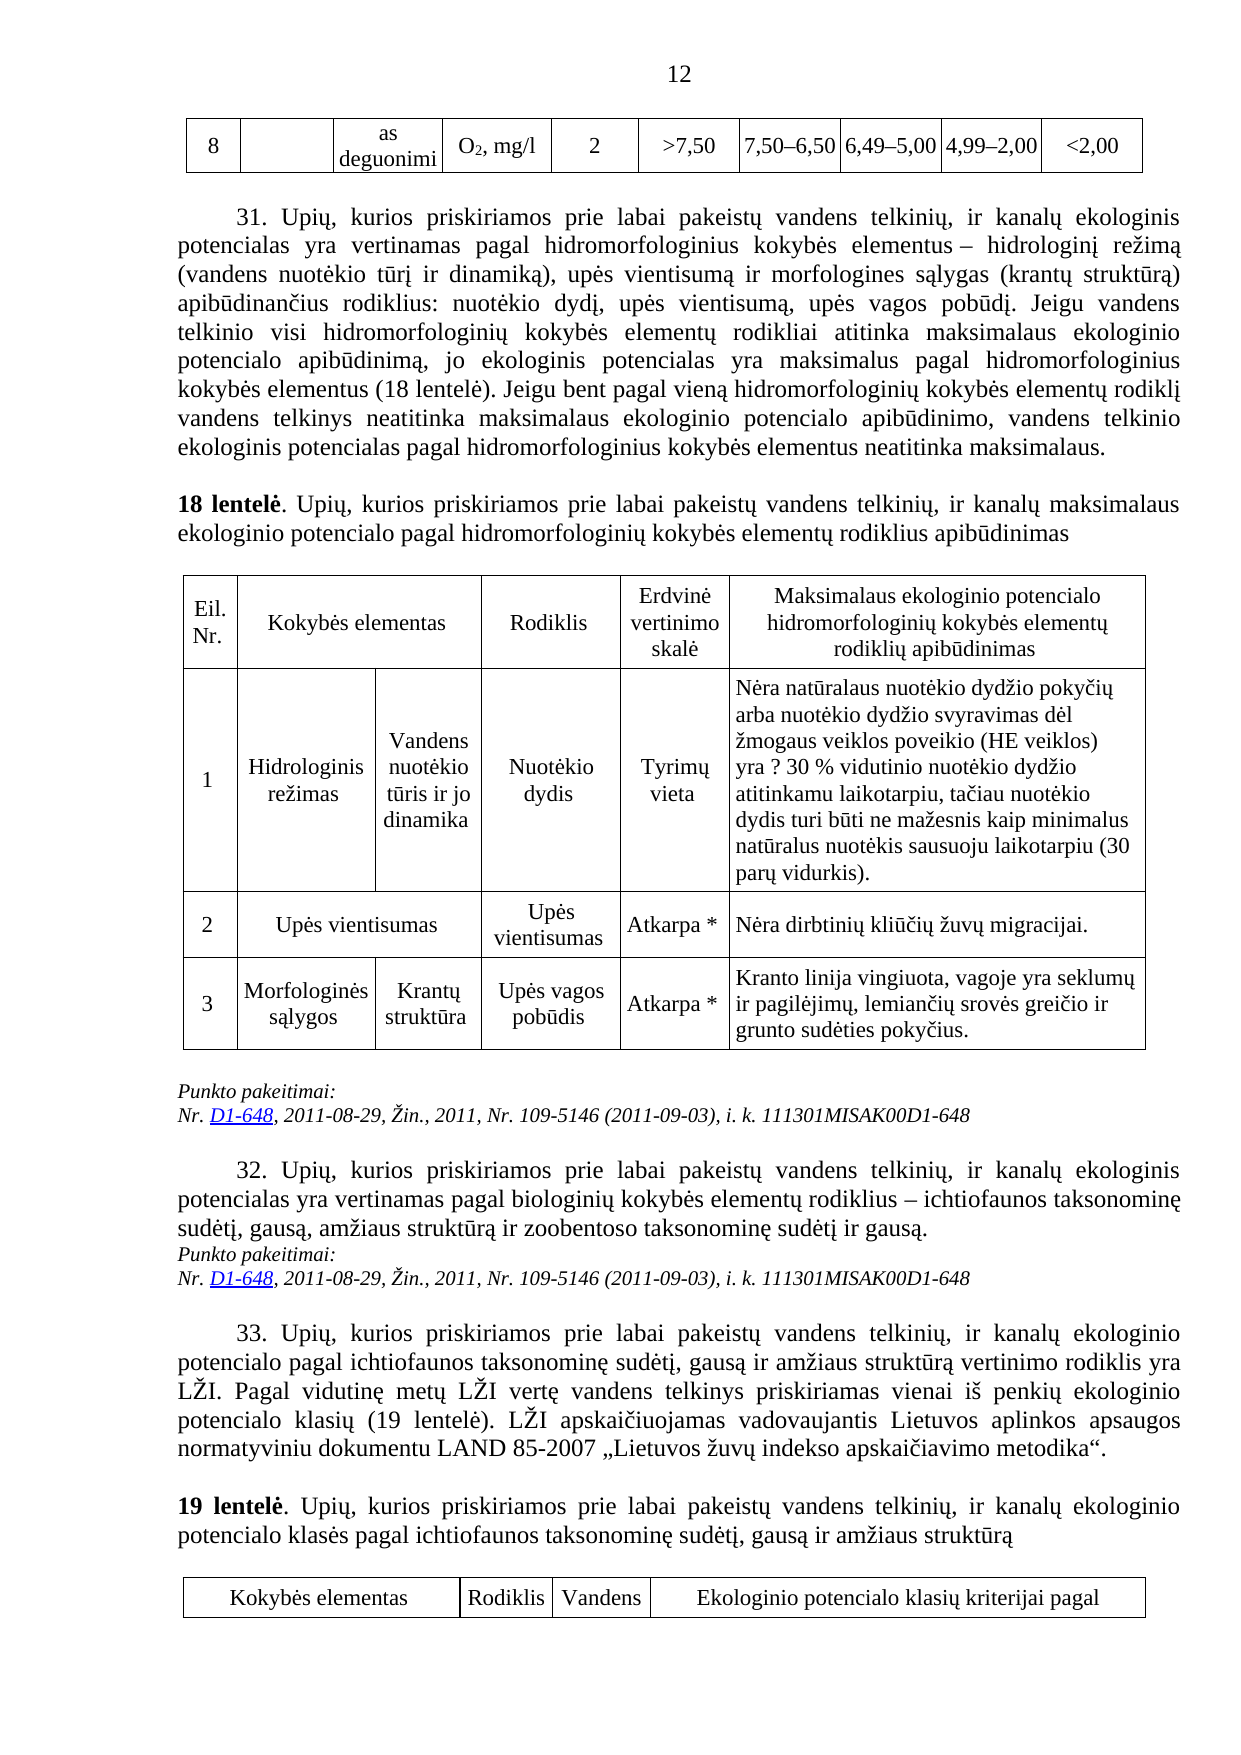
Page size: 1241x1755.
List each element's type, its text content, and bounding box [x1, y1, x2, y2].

table_header Rodiklis [461, 1578, 552, 1617]
table_cell 4,99–2,00 [942, 119, 1041, 172]
table_cell <2,00 [1042, 119, 1142, 172]
table_cell O2, mg/l [443, 119, 551, 172]
table_cell Upės vientisumas [482, 892, 620, 957]
text Punkto pakeitimai: [177, 1242, 1181, 1266]
text 31. Upių, kurios priskiriamos prie labai pakeistų vandens telkinių, ir kanalų ekologinis potencialas yra vertinamas pagal hidromorfologinius kokybės elementus – hidrologinį režimą (vandens nuotėkio tūrį ir dinamiką), upės vientisumą ir morfologines sąlygas (krantų struktūrą) apibūdinančius rodiklius: nuotėkio dydį, upės vientisumą, upės vagos pobūdį. Jeigu vandens telkinio visi hidromorfologinių kokybės elementų rodikliai atitinka maksimalaus ekologinio potencialo apibūdinimą, jo ekologinis potencialas yra maksimalus pagal hidromorfologinius kokybės elementus (18 lentelė). Jeigu bent pagal vieną hidromorfologinių kokybės elementų rodiklį vandens telkinys neatitinka maksimalaus ekologinio potencialo apibūdinimo, vandens telkinio ekologinis potencialas pagal hidromorfologinius kokybės elementus neatitinka maksimalaus. [177, 202, 1181, 460]
table_cell atkarpa * [621, 892, 729, 957]
table_cell Upės vagos pobūdis [482, 958, 620, 1049]
table_header Rodiklis [482, 576, 620, 667]
text 18 lentelė. Upių, kurios priskiriamos prie labai pakeistų vandens telkinių, ir kanalų maksimalaus ekologinio potencialo pagal hidromorfologinių kokybės elementų rodiklius apibūdinimas [177, 489, 1181, 547]
table_cell 1 [184, 669, 237, 891]
table_cell Nėra dirbtinių kliūčių žuvų migracijai. [730, 892, 1145, 957]
table_cell 3 [184, 958, 237, 1049]
table_cell Vandens nuotėkio tūris ir jo dinamika [376, 669, 481, 891]
table_cell 6,49–5,00 [841, 119, 941, 172]
text Punkto pakeitimai: [177, 1078, 1181, 1103]
text Nr. D1-648, 2011-08-29, Žin., 2011, Nr. 109-5146 (2011-09-03), i. k. 111301MISAK00D1-648 [177, 1266, 1181, 1290]
table_cell 2 [552, 119, 638, 172]
table_cell Morfologinės sąlygos [238, 958, 375, 1049]
table_cell Nėra natūralaus nuotėkio dydžio pokyčių arba nuotėkio dydžio svyravimas dėl žmogaus veiklos poveikio (HE veiklos) yra ?<= 30 % vidutinio nuotėkio dydžio atitinkamu laikotarpiu, tačiau nuotėkio dydis turi būti ne mažesnis kaip minimalus natūralus nuotėkis sausuoju laikotarpiu (30 parų vidurkis). [730, 669, 1145, 891]
text 32. Upių, kurios priskiriamos prie labai pakeistų vandens telkinių, ir kanalų ekologinis potencialas yra vertinamas pagal biologinių kokybės elementų rodiklius – ichtiofaunos taksonominę sudėtį, gausą, amžiaus struktūrą ir zoobentoso taksonominę sudėtį ir gausą. [177, 1155, 1181, 1242]
table_cell 7,50–6,50 [740, 119, 840, 172]
text Nr. D1-648, 2011-08-29, Žin., 2011, Nr. 109-5146 (2011-09-03), i. k. 111301MISAK00D1-648 [177, 1103, 1181, 1127]
text 33. Upių, kurios priskiriamos prie labai pakeistų vandens telkinių, ir kanalų ekologinio potencialo pagal ichtiofaunos taksonominę sudėtį, gausą ir amžiaus struktūrą vertinimo rodiklis yra LŽI. Pagal vidutinę metų LŽI vertę vandens telkinys priskiriamas vienai iš penkių ekologinio potencialo klasių (19 lentelė). LŽI apskaičiuojamas vadovaujantis Lietuvos aplinkos apsaugos normatyviniu dokumentu LAND 85-2007 „Lietuvos žuvų indekso apskaičiavimo metodika“. [177, 1318, 1181, 1462]
table_cell Nuotėkio dydis [482, 669, 620, 891]
table_cell Kranto linija vingiuota, vagoje yra seklumų ir pagilėjimų, lemiančių srovės greičio ir grunto sudėties pokyčius. [730, 958, 1145, 1049]
table_cell >7,50 [639, 119, 739, 172]
table_header Ekologinio potencialo klasių kriterijai pagal [651, 1578, 1145, 1617]
table_cell Hidrologinis režimas [238, 669, 375, 891]
table_header Vandens [553, 1578, 650, 1617]
table_header Maksimalaus ekologinio potencialo hidromorfologinių kokybės elementų rodiklių apibūdinimas [730, 576, 1145, 667]
table_cell Krantų struktūra [376, 958, 481, 1049]
table_header Kokybės elementas [184, 1578, 459, 1617]
table_cell Tyrimų vieta [621, 669, 729, 891]
table_cell as deguonimi [334, 119, 442, 172]
table_cell 2 [184, 892, 237, 957]
table_header Erdvinė vertinimo skalė [621, 576, 729, 667]
text 19 lentelė. Upių, kurios priskiriamos prie labai pakeistų vandens telkinių, ir kanalų ekologinio potencialo klasės pagal ichtiofaunos taksonominę sudėtį, gausą ir amžiaus struktūrą [177, 1491, 1181, 1548]
table_cell atkarpa * [621, 958, 729, 1049]
table_cell 8 [187, 119, 240, 172]
table_cell Upės vientisumas [238, 892, 481, 957]
table_header Eil. Nr. [184, 576, 237, 667]
table_header Kokybės elementas [238, 576, 481, 667]
table_cell [241, 119, 333, 172]
